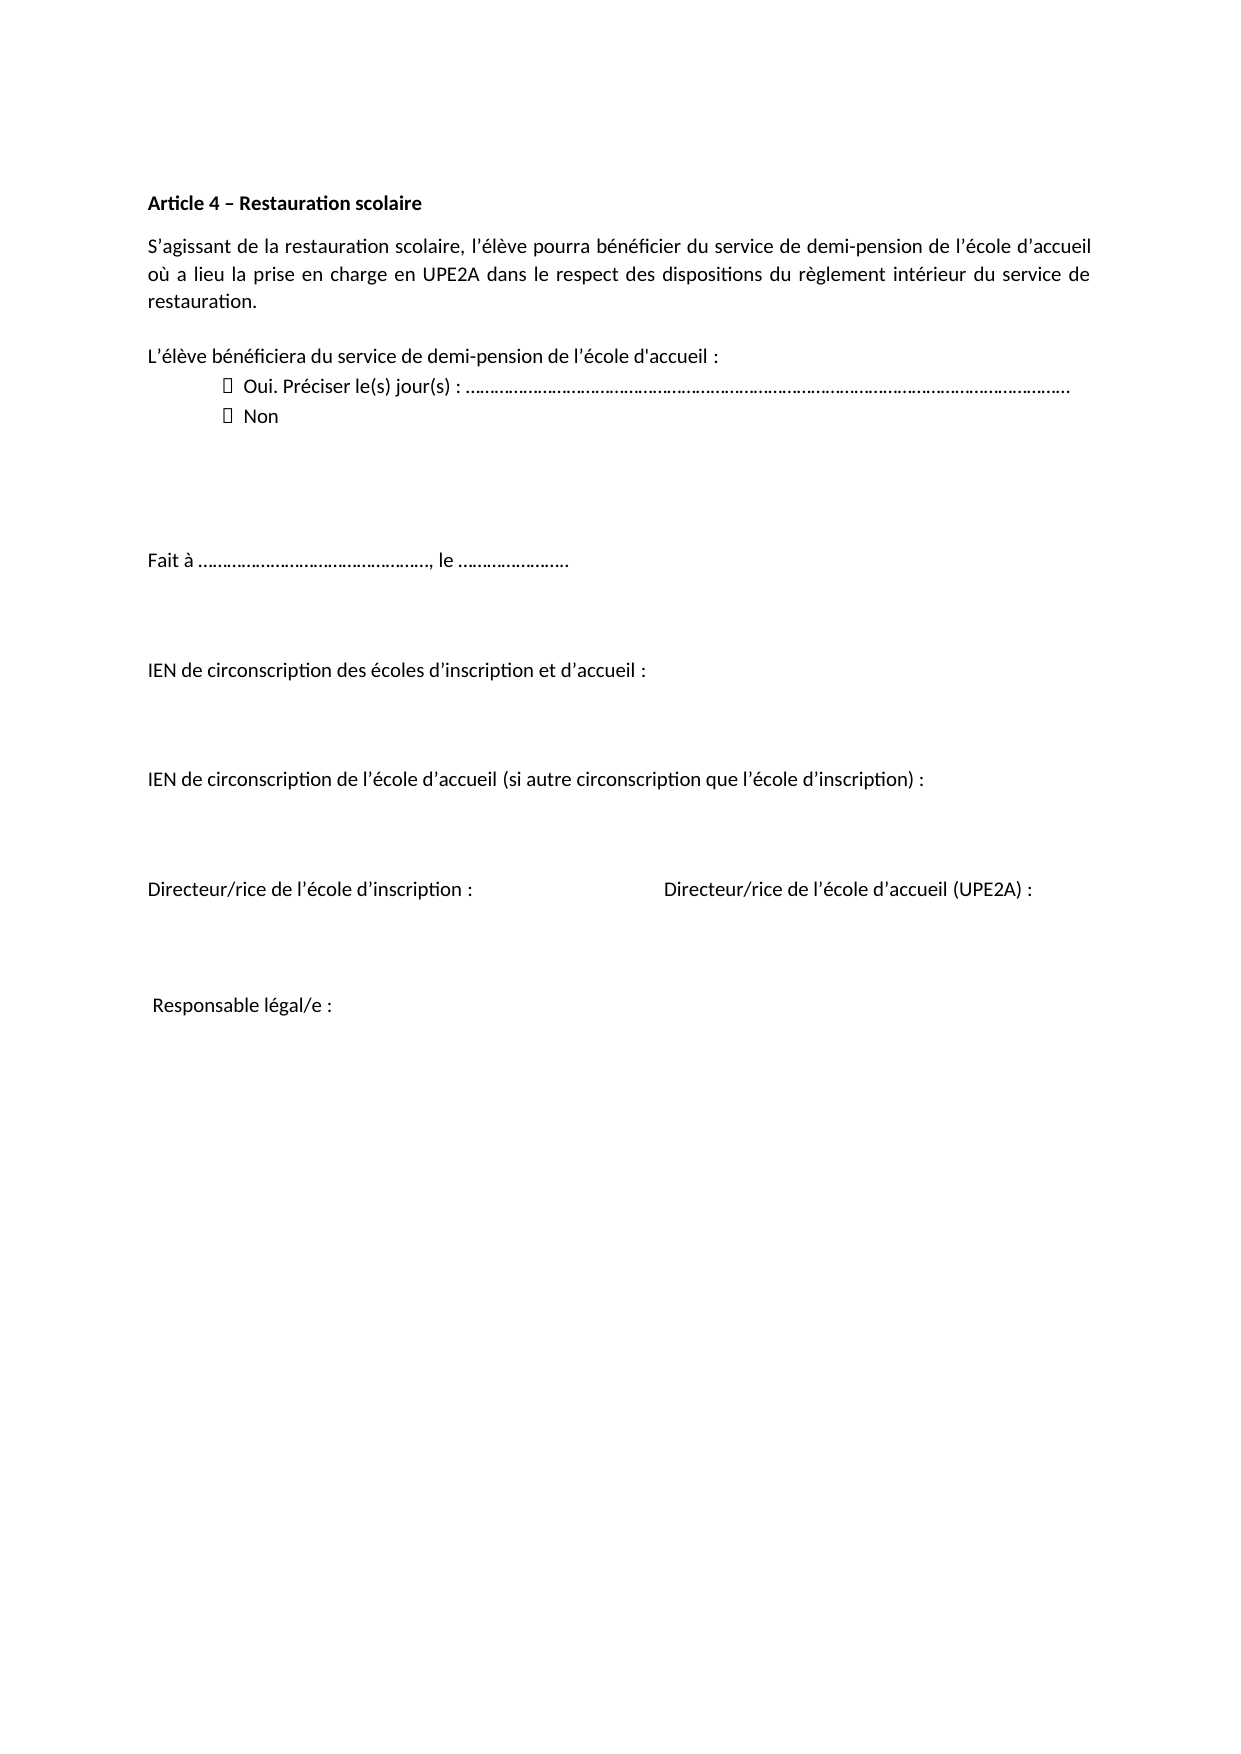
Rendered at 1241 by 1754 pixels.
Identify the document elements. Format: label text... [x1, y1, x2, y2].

text Fait à …………………………………………, le ………………….. [148, 547, 1093, 573]
text  Non [148, 401, 1093, 430]
text S’agissant de la restauration scolaire, l’élève pourra bénéficier du service de demi-pension de l’école d’accueil où a lieu la prise en charge en UPE2A dans le respect des dispositions du règlement intérieur du service de restauration. [148, 234, 1093, 314]
text  Oui. Préciser le(s) jour(s) : ……………………………………………………………………………………………………………… [148, 371, 1093, 399]
text L’élève bénéficiera du service de demi-pension de l’école d'accueil : [148, 343, 1093, 369]
text Directeur/rice de l’école d’inscription : Directeur/rice de l’école d’accueil (UPE2A) : [148, 876, 1093, 902]
text IEN de circonscription de l’école d’accueil (si autre circonscription que l’école d’inscription) : [148, 767, 1093, 792]
text Article 4 – Restauration scolaire [148, 190, 1093, 215]
text IEN de circonscription des écoles d’inscription et d’accueil : [148, 657, 1093, 682]
text Responsable légal/e : [148, 992, 1093, 1017]
